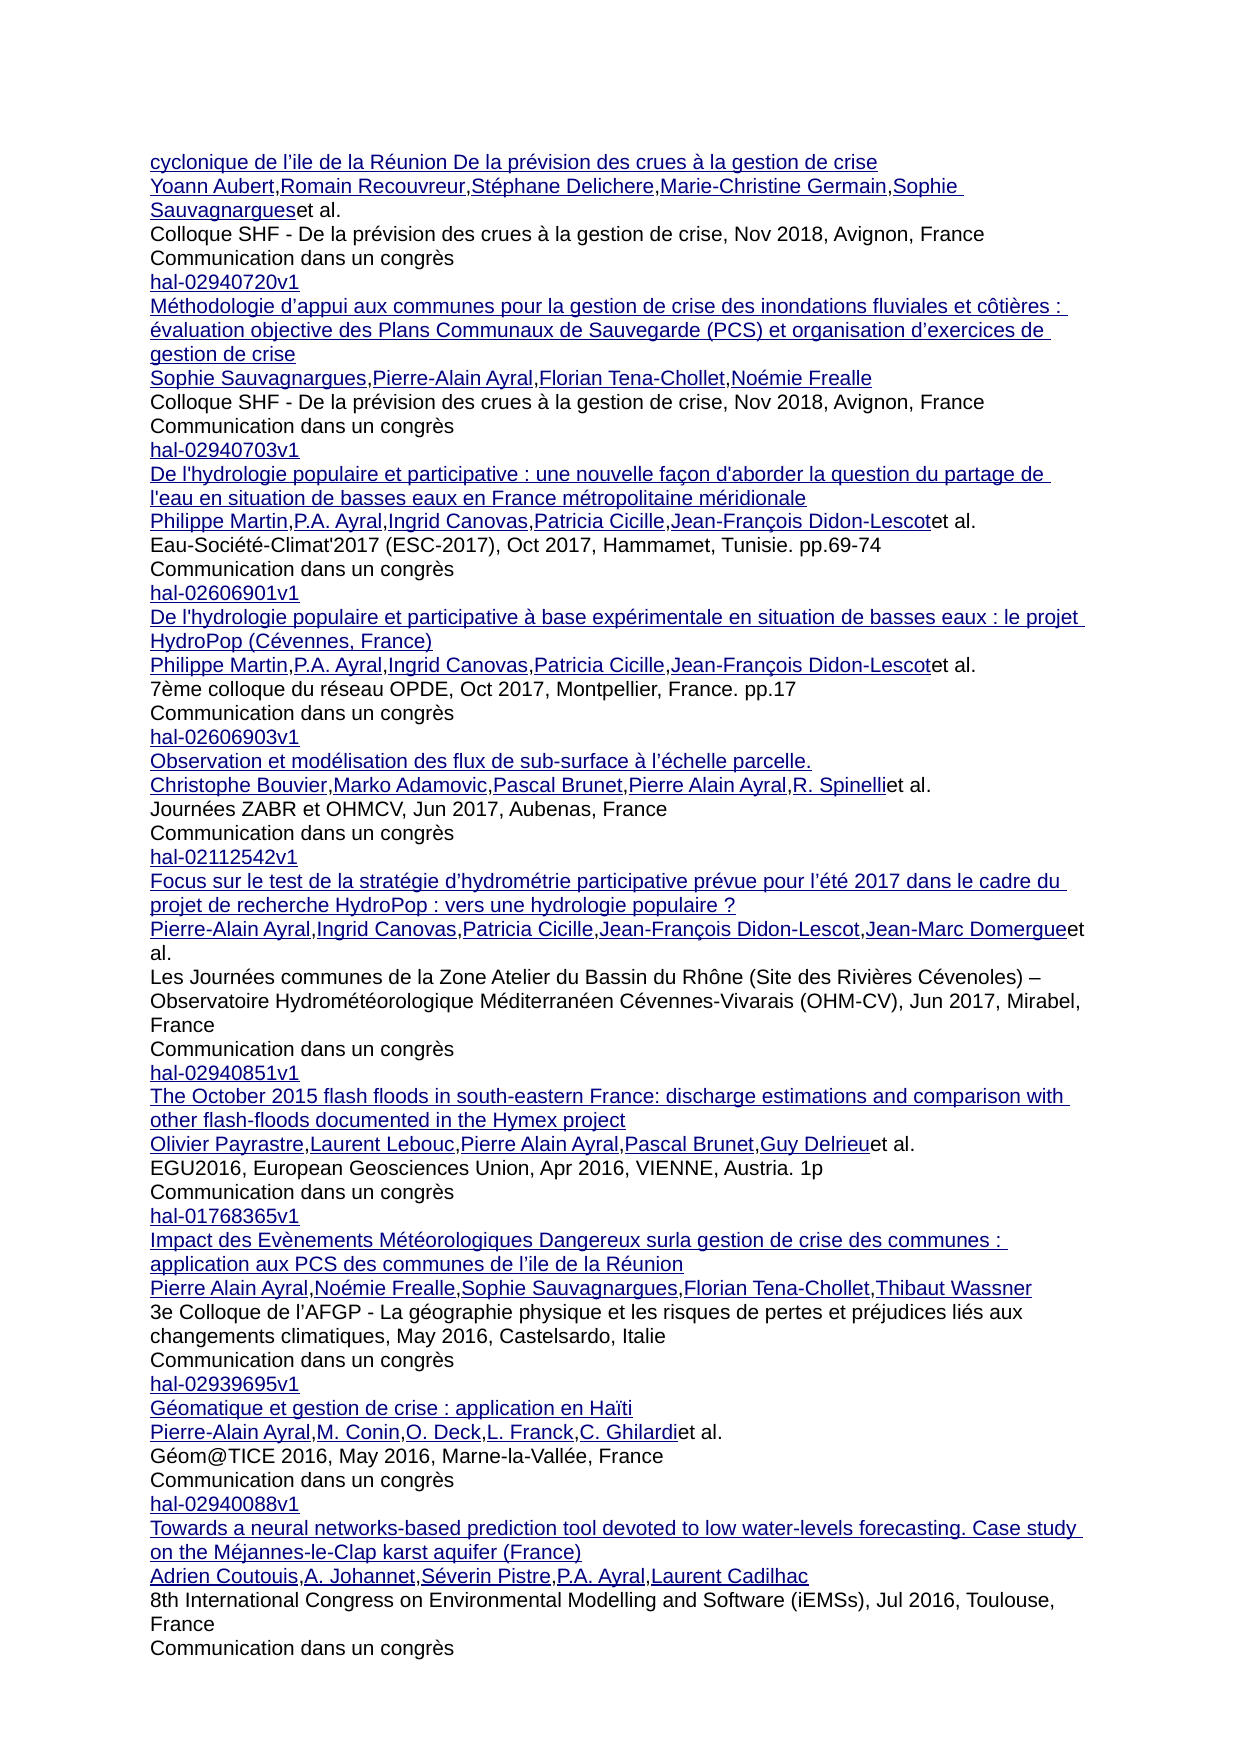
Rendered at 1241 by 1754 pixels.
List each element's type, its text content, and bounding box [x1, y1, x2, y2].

table_cell Observation et modélisation des flux de sub-surface à l’échelle parcelle. Christophe Bouvier,Marko Adamovic,Pascal Brunet,Pierre Alain Ayral,R. Spinelliet al. Journées ZABR et OHMCV, Jun 2017, Aubenas, France Communication dans un congrès hal-02112542v1 [150, 749, 1090, 869]
table_cell Focus sur le test de la stratégie d’hydrométrie participative prévue pour l’été 2017 dans le cadre du projet de recherche HydroPop : vers une hydrologie populaire ? Pierre-Alain Ayral,Ingrid Canovas,Patricia Cicille,Jean-François Didon-Lescot,Jean-Marc Domergueet al. Les Journées communes de la Zone Atelier du Bassin du Rhône (Site des Rivières Cévenoles) – Observatoire Hydrométéorologique Méditerranéen Cévennes-Vivarais (OHM-CV), Jun 2017, Mirabel, France Communication dans un congrès hal-02940851v1 [150, 869, 1090, 1084]
table_cell De l'hydrologie populaire et participative : une nouvelle façon d'aborder la question du partage de l'eau en situation de basses eaux en France métropolitaine méridionale Philippe Martin,P.A. Ayral,Ingrid Canovas,Patricia Cicille,Jean-François Didon-Lescotet al. Eau-Société-Climat'2017 (ESC-2017), Oct 2017, Hammamet, Tunisie. pp.69-74 Communication dans un congrès hal-02606901v1 [150, 461, 1090, 605]
table_cell The October 2015 flash floods in south-eastern France: discharge estimations and comparison with other flash-floods documented in the Hymex project Olivier Payrastre,Laurent Lebouc,Pierre Alain Ayral,Pascal Brunet,Guy Delrieuet al. EGU2016, European Geosciences Union, Apr 2016, VIENNE, Austria. 1p Communication dans un congrès hal-01768365v1 [150, 1084, 1090, 1228]
table_cell Méthodologie d’appui aux communes pour la gestion de crise des inondations fluviales et côtières : évaluation objective des Plans Communaux de Sauvegarde (PCS) et organisation d’exercices de gestion de crise Sophie Sauvagnargues,Pierre-Alain Ayral,Florian Tena-Chollet,Noémie Frealle Colloque SHF - De la prévision des crues à la gestion de crise, Nov 2018, Avignon, France Communication dans un congrès hal-02940703v1 [150, 294, 1090, 461]
table_cell Towards a neural networks-based prediction tool devoted to low water-levels forecasting. Case study on the Méjannes-le-Clap karst aquifer (France) Adrien Coutouis,A. Johannet,Séverin Pistre,P.A. Ayral,Laurent Cadilhac 8th International Congress on Environmental Modelling and Software (iEMSs), Jul 2016, Toulouse, France Communication dans un congrès [150, 1516, 1090, 1659]
table_cell cyclonique de l’ile de la Réunion De la prévision des crues à la gestion de crise Yoann Aubert,Romain Recouvreur,Stéphane Delichere,Marie-Christine Germain,Sophie Sauvagnargueset al. Colloque SHF - De la prévision des crues à la gestion de crise, Nov 2018, Avignon, France Communication dans un congrès hal-02940720v1 [150, 150, 1090, 294]
table_cell Géomatique et gestion de crise : application en Haïti Pierre-Alain Ayral,M. Conin,O. Deck,L. Franck,C. Ghilardiet al. Géom@TICE 2016, May 2016, Marne-la-Vallée, France Communication dans un congrès hal-02940088v1 [150, 1396, 1090, 1516]
table_cell Impact des Evènements Météorologiques Dangereux surla gestion de crise des communes : application aux PCS des communes de l’ile de la Réunion Pierre Alain Ayral,Noémie Frealle,Sophie Sauvagnargues,Florian Tena-Chollet,Thibaut Wassner 3e Colloque de l’AFGP - La géographie physique et les risques de pertes et préjudices liés aux changements climatiques, May 2016, Castelsardo, Italie Communication dans un congrès hal-02939695v1 [150, 1228, 1090, 1396]
table_cell De l'hydrologie populaire et participative à base expérimentale en situation de basses eaux : le projet HydroPop (Cévennes, France) Philippe Martin,P.A. Ayral,Ingrid Canovas,Patricia Cicille,Jean-François Didon-Lescotet al. 7ème colloque du réseau OPDE, Oct 2017, Montpellier, France. pp.17 Communication dans un congrès hal-02606903v1 [150, 605, 1090, 749]
